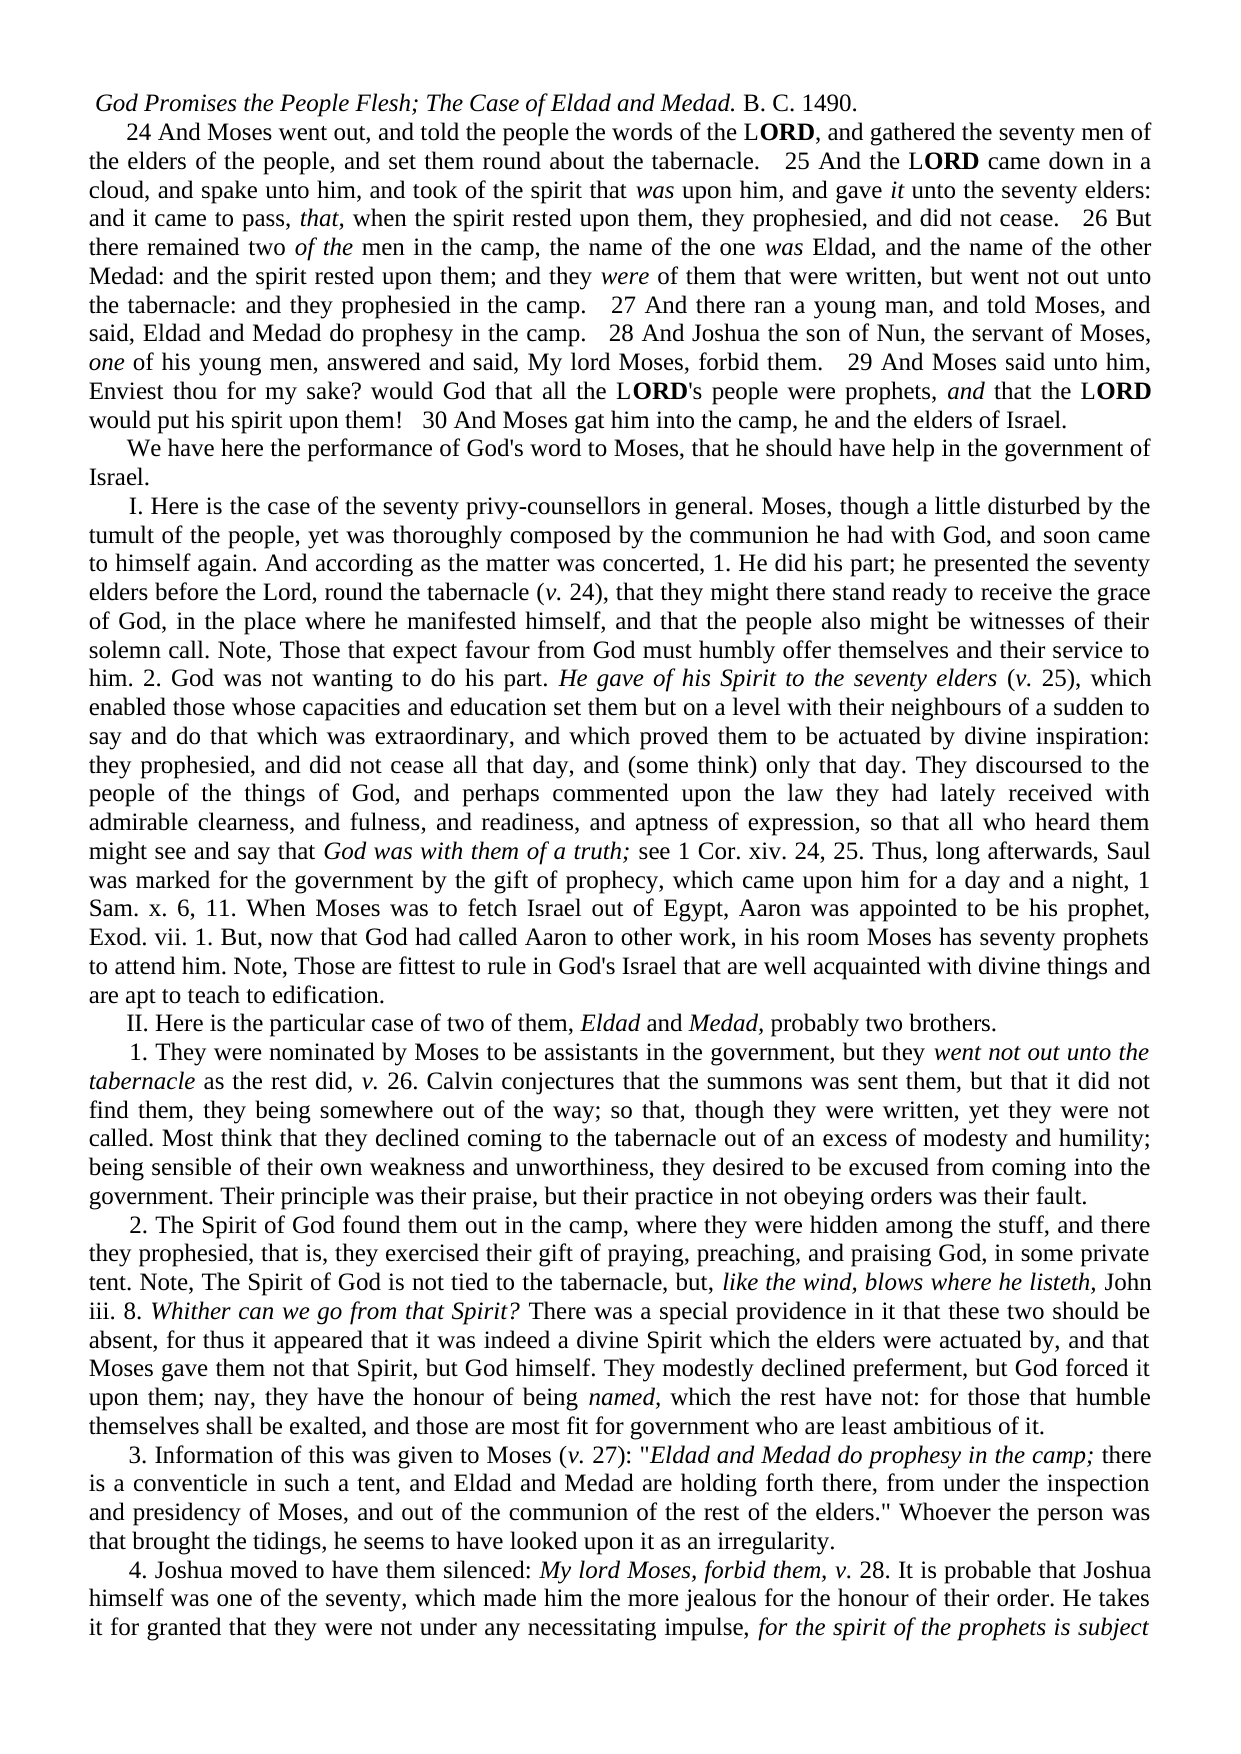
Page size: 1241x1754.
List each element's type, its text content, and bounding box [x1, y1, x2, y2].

text 4. Joshua moved to have them silenced: My lord Moses, forbid them, v. 28. It is probable that Joshua himself was one of the seventy, which made him the more jealous for the honour of their order. He takes it for granted that they were not under any necessitating impulse, for the spirit of the prophets is subject [88, 1555, 1152, 1641]
text 2. The Spirit of God found them out in the camp, where they were hidden among the stuff, and there they prophesied, that is, they exercised their gift of praying, preaching, and praising God, in some private tent. Note, The Spirit of God is not tied to the tabernacle, but, like the wind, blows where he listeth, John iii. 8. Whither can we go from that Spirit? There was a special providence in it that these two should be absent, for thus it appeared that it was indeed a divine Spirit which the elders were actuated by, and that Moses gave them not that Spirit, but God himself. They modestly declined preferment, but God forced it upon them; nay, they have the honour of being named, which the rest have not: for those that humble themselves shall be exalted, and those are most fit for government who are least ambitious of it. [88, 1210, 1152, 1440]
text We have here the performance of God's word to Moses, that he should have help in the government of Israel. [88, 433, 1152, 491]
text 3. Information of this was given to Moses (v. 27): "Eldad and Medad do prophesy in the camp; there is a conventicle in such a tent, and Eldad and Medad are holding forth there, from under the inspection and presidency of Moses, and out of the communion of the rest of the elders." Whoever the person was that brought the tidings, he seems to have looked upon it as an irregularity. [88, 1440, 1152, 1555]
text God Promises the People Flesh; The Case of Eldad and Medad. B. C. 1490. [88, 88, 1152, 117]
text 1. They were nominated by Moses to be assistants in the government, but they went not out unto the tabernacle as the rest did, v. 26. Calvin conjectures that the summons was sent them, but that it did not find them, they being somewhere out of the way; so that, though they were written, yet they were not called. Most think that they declined coming to the tabernacle out of an excess of modesty and humility; being sensible of their own weakness and unworthiness, they desired to be excused from coming into the government. Their principle was their praise, but their practice in not obeying orders was their fault. [88, 1037, 1152, 1210]
text 24 And Moses went out, and told the people the words of the LORD, and gathered the seventy men of the elders of the people, and set them round about the tabernacle. 25 And the LORD came down in a cloud, and spake unto him, and took of the spirit that was upon him, and gave it unto the seventy elders: and it came to pass, that, when the spirit rested upon them, they prophesied, and did not cease. 26 But there remained two of the men in the camp, the name of the one was Eldad, and the name of the other Medad: and the spirit rested upon them; and they were of them that were written, but went not out unto the tabernacle: and they prophesied in the camp. 27 And there ran a young man, and told Moses, and said, Eldad and Medad do prophesy in the camp. 28 And Joshua the son of Nun, the servant of Moses, one of his young men, answered and said, My lord Moses, forbid them. 29 And Moses said unto him, Enviest thou for my sake? would God that all the LORD's people were prophets, and that the LORD would put his spirit upon them! 30 And Moses gat him into the camp, he and the elders of Israel. [88, 117, 1152, 433]
text II. Here is the particular case of two of them, Eldad and Medad, probably two brothers. [88, 1008, 1152, 1037]
text I. Here is the case of the seventy privy-counsellors in general. Moses, though a little disturbed by the tumult of the people, yet was thoroughly composed by the communion he had with God, and soon came to himself again. And according as the matter was concerted, 1. He did his part; he presented the seventy elders before the Lord, round the tabernacle (v. 24), that they might there stand ready to receive the grace of God, in the place where he manifested himself, and that the people also might be witnesses of their solemn call. Note, Those that expect favour from God must humbly offer themselves and their service to him. 2. God was not wanting to do his part. He gave of his Spirit to the seventy elders (v. 25), which enabled those whose capacities and education set them but on a level with their neighbours of a sudden to say and do that which was extraordinary, and which proved them to be actuated by divine inspiration: they prophesied, and did not cease all that day, and (some think) only that day. They discoursed to the people of the things of God, and perhaps commented upon the law they had lately received with admirable clearness, and fulness, and readiness, and aptness of expression, so that all who heard them might see and say that God was with them of a truth; see 1 Cor. xiv. 24, 25. Thus, long afterwards, Saul was marked for the government by the gift of prophecy, which came upon him for a day and a night, 1 Sam. x. 6, 11. When Moses was to fetch Israel out of Egypt, Aaron was appointed to be his prophet, Exod. vii. 1. But, now that God had called Aaron to other work, in his room Moses has seventy prophets to attend him. Note, Those are fittest to rule in God's Israel that are well acquainted with divine things and are apt to teach to edification. [88, 491, 1152, 1008]
